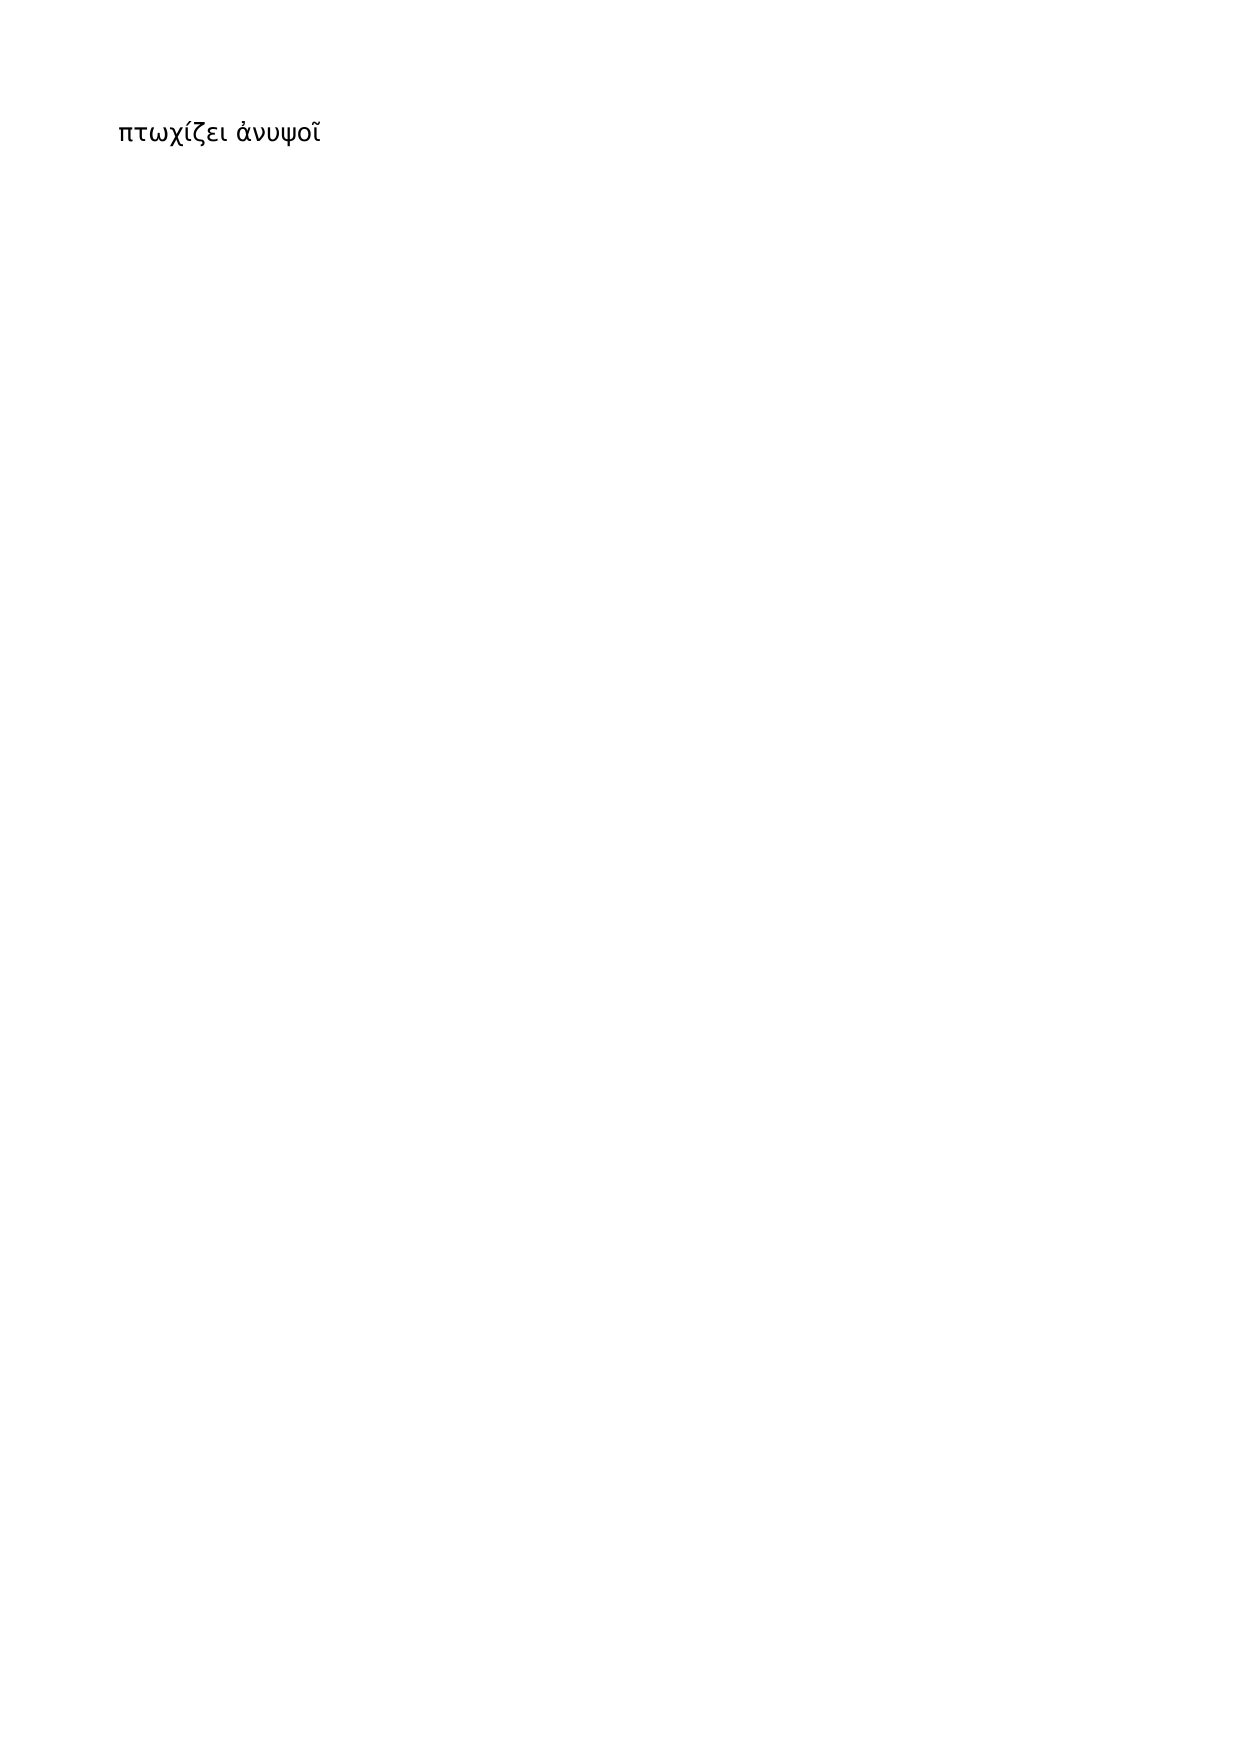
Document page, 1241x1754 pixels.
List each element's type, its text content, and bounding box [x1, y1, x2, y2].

text πτωχίζει ἀνυψοῖ [118, 118, 1122, 147]
